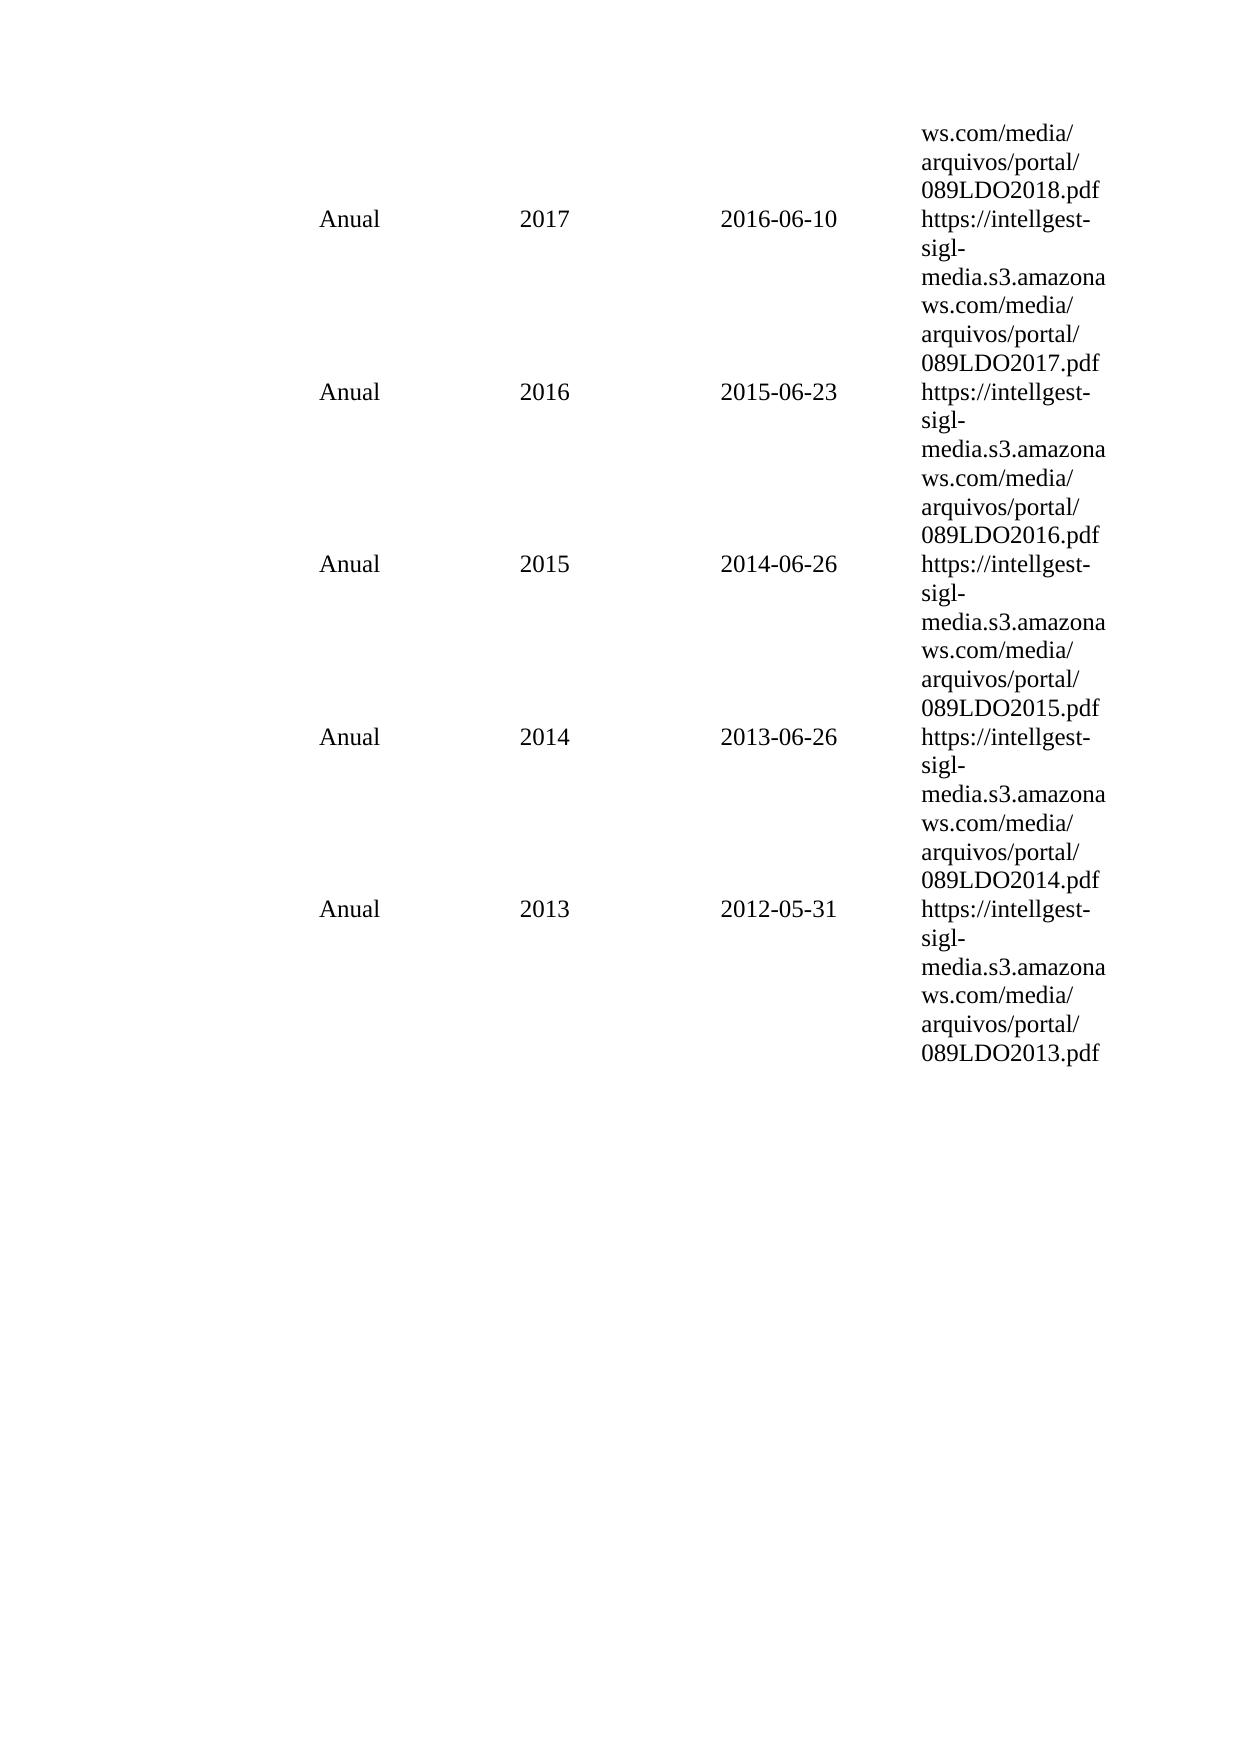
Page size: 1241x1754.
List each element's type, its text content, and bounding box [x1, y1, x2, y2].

table_cell 2014 [520, 722, 720, 894]
table_cell https://intellgest-sigl-media.s3.amazonaws.com/media/arquivos/portal/089LDO2014.pdf [921, 722, 1122, 894]
table_cell 2013 [520, 894, 720, 1067]
table_cell 2016-06-10 [720, 204, 921, 377]
table_cell 2017 [520, 204, 720, 377]
table_cell [118, 118, 319, 204]
table_cell [319, 118, 519, 204]
table_cell 2015-06-23 [720, 377, 921, 549]
table_cell https://intellgest-sigl-media.s3.amazonaws.com/media/arquivos/portal/089LDO2013.pdf [921, 894, 1122, 1067]
table_cell [118, 377, 319, 549]
table_cell Anual [319, 722, 519, 894]
table_cell https://intellgest-sigl-media.s3.amazonaws.com/media/arquivos/portal/089LDO2017.pdf [921, 204, 1122, 377]
table_cell ws.com/media/arquivos/portal/089LDO2018.pdf [921, 118, 1122, 204]
table_cell 2012-05-31 [720, 894, 921, 1067]
table_cell Anual [319, 377, 519, 549]
table_cell 2014-06-26 [720, 549, 921, 722]
table_cell [118, 204, 319, 377]
table_cell [720, 118, 921, 204]
table_cell Anual [319, 894, 519, 1067]
table_cell [118, 722, 319, 894]
table_cell 2015 [520, 549, 720, 722]
table_cell 2016 [520, 377, 720, 549]
table_cell https://intellgest-sigl-media.s3.amazonaws.com/media/arquivos/portal/089LDO2016.pdf [921, 377, 1122, 549]
table_cell Anual [319, 549, 519, 722]
table_cell 2013-06-26 [720, 722, 921, 894]
table_cell Anual [319, 204, 519, 377]
table_cell https://intellgest-sigl-media.s3.amazonaws.com/media/arquivos/portal/089LDO2015.pdf [921, 549, 1122, 722]
table_cell [118, 894, 319, 1067]
table_cell [118, 549, 319, 722]
table_cell [520, 118, 720, 204]
